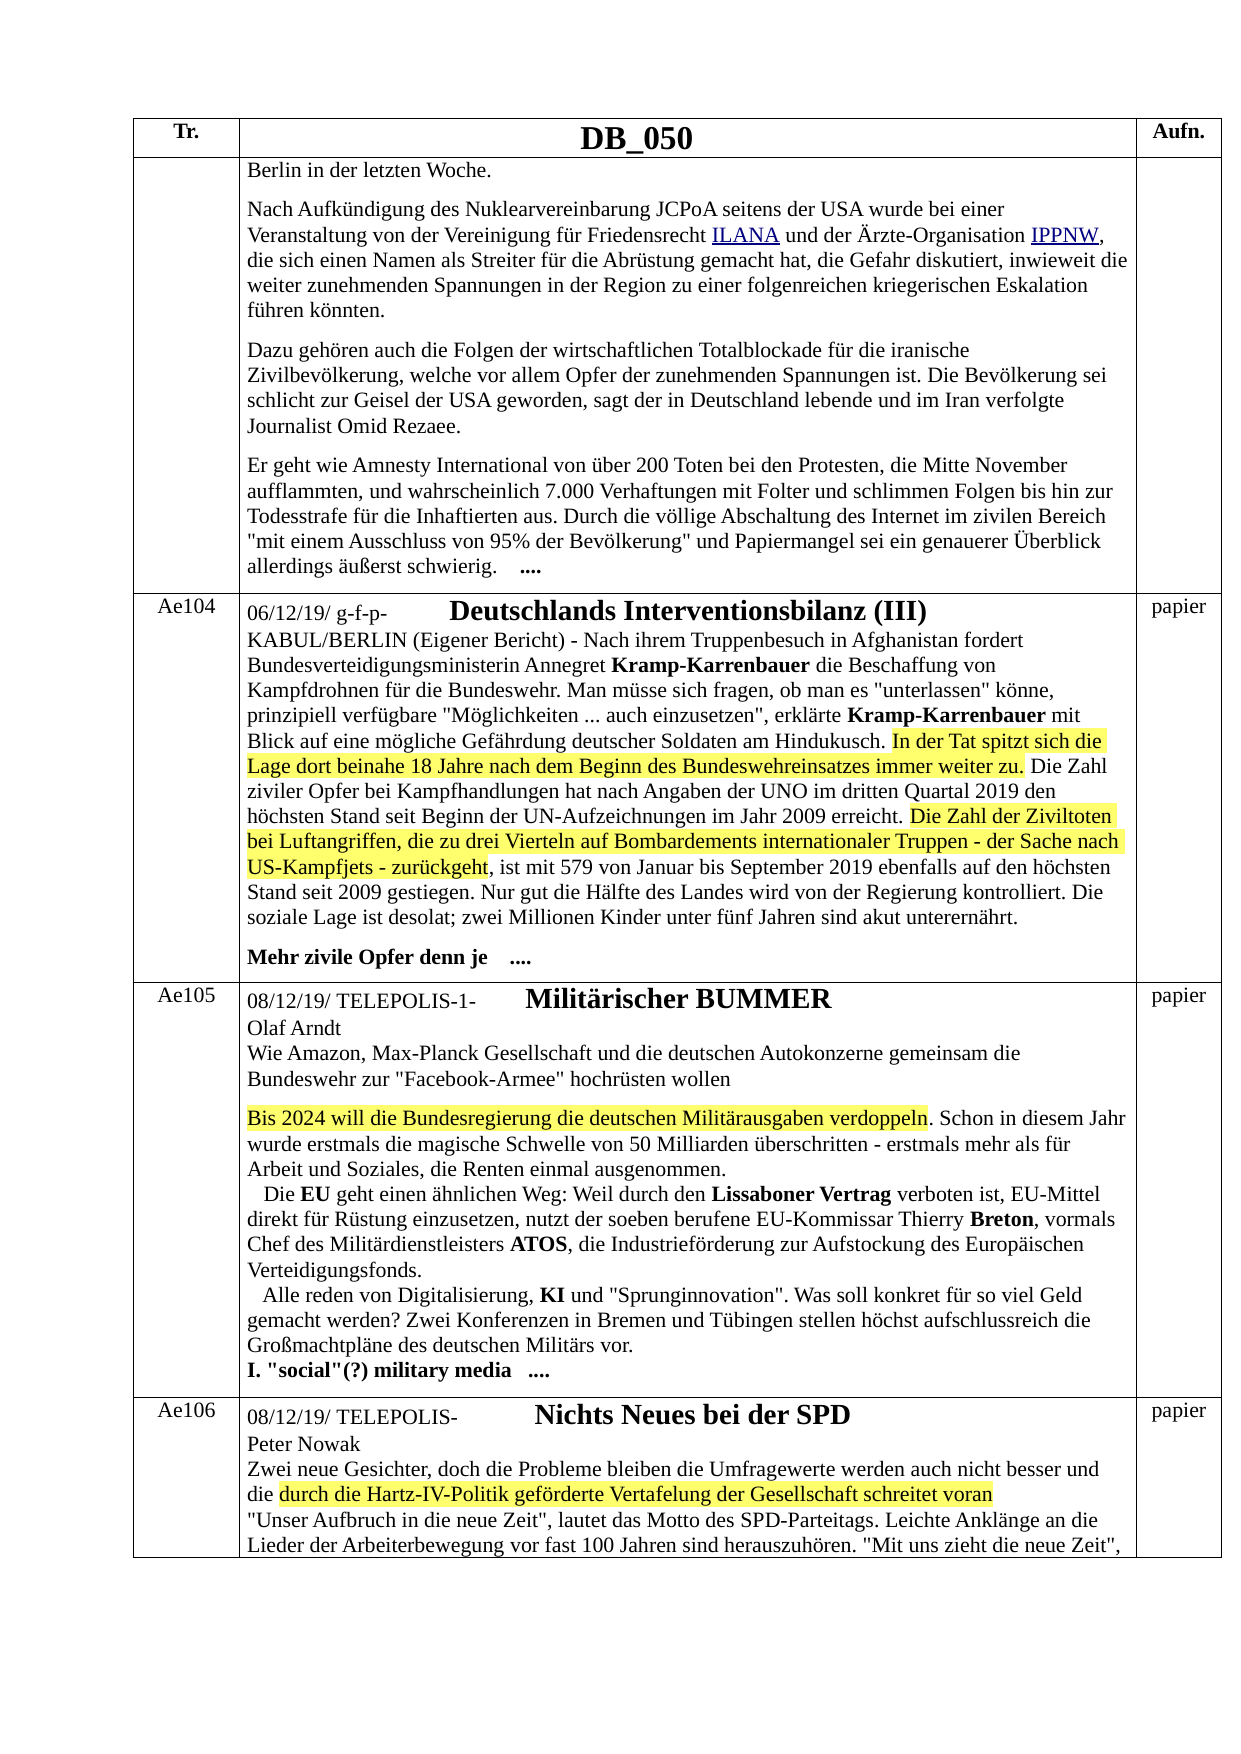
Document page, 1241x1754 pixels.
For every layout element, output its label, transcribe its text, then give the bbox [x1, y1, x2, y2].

table_header DB_050 [240, 119, 1136, 157]
table_cell 06/12/19/ g-f-p- Deutschlands Interventionsbilanz (III) KABUL/BERLIN (Eigener Bericht) - Nach ihrem Truppenbesuch in Afghanistan fordert Bundesverteidigungsministerin Annegret Kramp-Karrenbauer die Beschaffung von Kampfdrohnen für die Bundeswehr. Man müsse sich fragen, ob man es "unterlassen" könne, prinzipiell verfügbare "Möglichkeiten ... auch einzusetzen", erklärte Kramp-Karrenbauer mit Blick auf eine mögliche Gefährdung deutscher Soldaten am Hindukusch. In der Tat spitzt sich die Lage dort beinahe 18 Jahre nach dem Beginn des Bundeswehreinsatzes immer weiter zu. Die Zahl ziviler Opfer bei Kampfhandlungen hat nach Angaben der UNO im dritten Quartal 2019 den höchsten Stand seit Beginn der UN-Aufzeichnungen im Jahr 2009 erreicht. Die Zahl der Ziviltoten bei Luftangriffen, die zu drei Vierteln auf Bombardements internationaler Truppen - der Sache nach US-Kampfjets - zurückgeht, ist mit 579 von Januar bis September 2019 ebenfalls auf den höchsten Stand seit 2009 gestiegen. Nur gut die Hälfte des Landes wird von der Regierung kontrolliert. Die soziale Lage ist desolat; zwei Millionen Kinder unter fünf Jahren sind akut unterernährt. Mehr zivile Opfer denn je .... [240, 594, 1136, 982]
table_header Aufn. [1137, 119, 1221, 157]
table_cell Ae106 [134, 1398, 239, 1557]
table_cell papier [1137, 594, 1221, 982]
table_cell 08/12/19/ TELEPOLIS- Nichts Neues bei der SPD Peter Nowak Zwei neue Gesichter, doch die Probleme bleiben die Umfragewerte werden auch nicht besser und die durch die Hartz-IV-Politik geförderte Vertafelung der Gesellschaft schreitet voran "Unser Aufbruch in die neue Zeit", lautet das Motto des SPD-Parteitags. Leichte Anklänge an die Lieder der Arbeiterbewegung vor fast 100 Jahren sind herauszuhören. "Mit uns zieht die neue Zeit", [240, 1398, 1136, 1557]
table_cell papier [1137, 983, 1221, 1397]
table_cell 08/12/19/ TELEPOLIS-1- Militärischer BUMMER Olaf Arndt Wie Amazon, Max-Planck Gesellschaft und die deutschen Autokonzerne gemeinsam die Bundeswehr zur "Facebook-Armee" hochrüsten wollen Bis 2024 will die Bundesregierung die deutschen Militärausgaben verdoppeln. Schon in diesem Jahr wurde erstmals die magische Schwelle von 50 Milliarden überschritten - erstmals mehr als für Arbeit und Soziales, die Renten einmal ausgenommen. Die EU geht einen ähnlichen Weg: Weil durch den Lissaboner Vertrag verboten ist, EU-Mittel direkt für Rüstung einzusetzen, nutzt der soeben berufene EU-Kommissar Thierry Breton, vormals Chef des Militärdienstleisters ATOS, die Industrieförderung zur Aufstockung des Europäischen Verteidigungsfonds. Alle reden von Digitalisierung, KI und "Sprunginnovation". Was soll konkret für so viel Geld gemacht werden? Zwei Konferenzen in Bremen und Tübingen stellen höchst aufschlussreich die Großmachtpläne des deutschen Militärs vor. I. "social"(?) military media .... [240, 983, 1136, 1397]
table_header ­Tr. [134, 119, 239, 157]
table_cell Berlin in der letzten Woche. Nach Aufkündigung des Nuklearvereinbarung JCPoA seitens der USA wurde bei einer Veranstaltung von der Vereinigung für Friedensrecht ILANA und der Ärzte-Organisation IPPNW, die sich einen Namen als Streiter für die Abrüstung gemacht hat, die Gefahr diskutiert, inwieweit die weiter zunehmenden Spannungen in der Region zu einer folgenreichen kriegerischen Eskalation führen könnten. Dazu gehören auch die Folgen der wirtschaftlichen Totalblockade für die iranische Zivilbevölkerung, welche vor allem Opfer der zunehmenden Spannungen ist. Die Bevölkerung sei schlicht zur Geisel der USA geworden, sagt der in Deutschland lebende und im Iran verfolgte Journalist Omid Rezaee. Er geht wie Amnesty International von über 200 Toten bei den Protesten, die Mitte November aufflammten, und wahrscheinlich 7.000 Verhaftungen mit Folter und schlimmen Folgen bis hin zur Todesstrafe für die Inhaftierten aus. Durch die völlige Abschaltung des Internet im zivilen Bereich "mit einem Ausschluss von 95% der Bevölkerung" und Papiermangel sei ein genauerer Überblick allerdings äußerst schwierig. .... [240, 158, 1136, 593]
table_cell Ae104 [134, 594, 239, 982]
table_cell papier [1137, 1398, 1221, 1557]
table_cell [134, 158, 239, 593]
table_cell Ae105 [134, 983, 239, 1397]
table_cell [1137, 158, 1221, 593]
